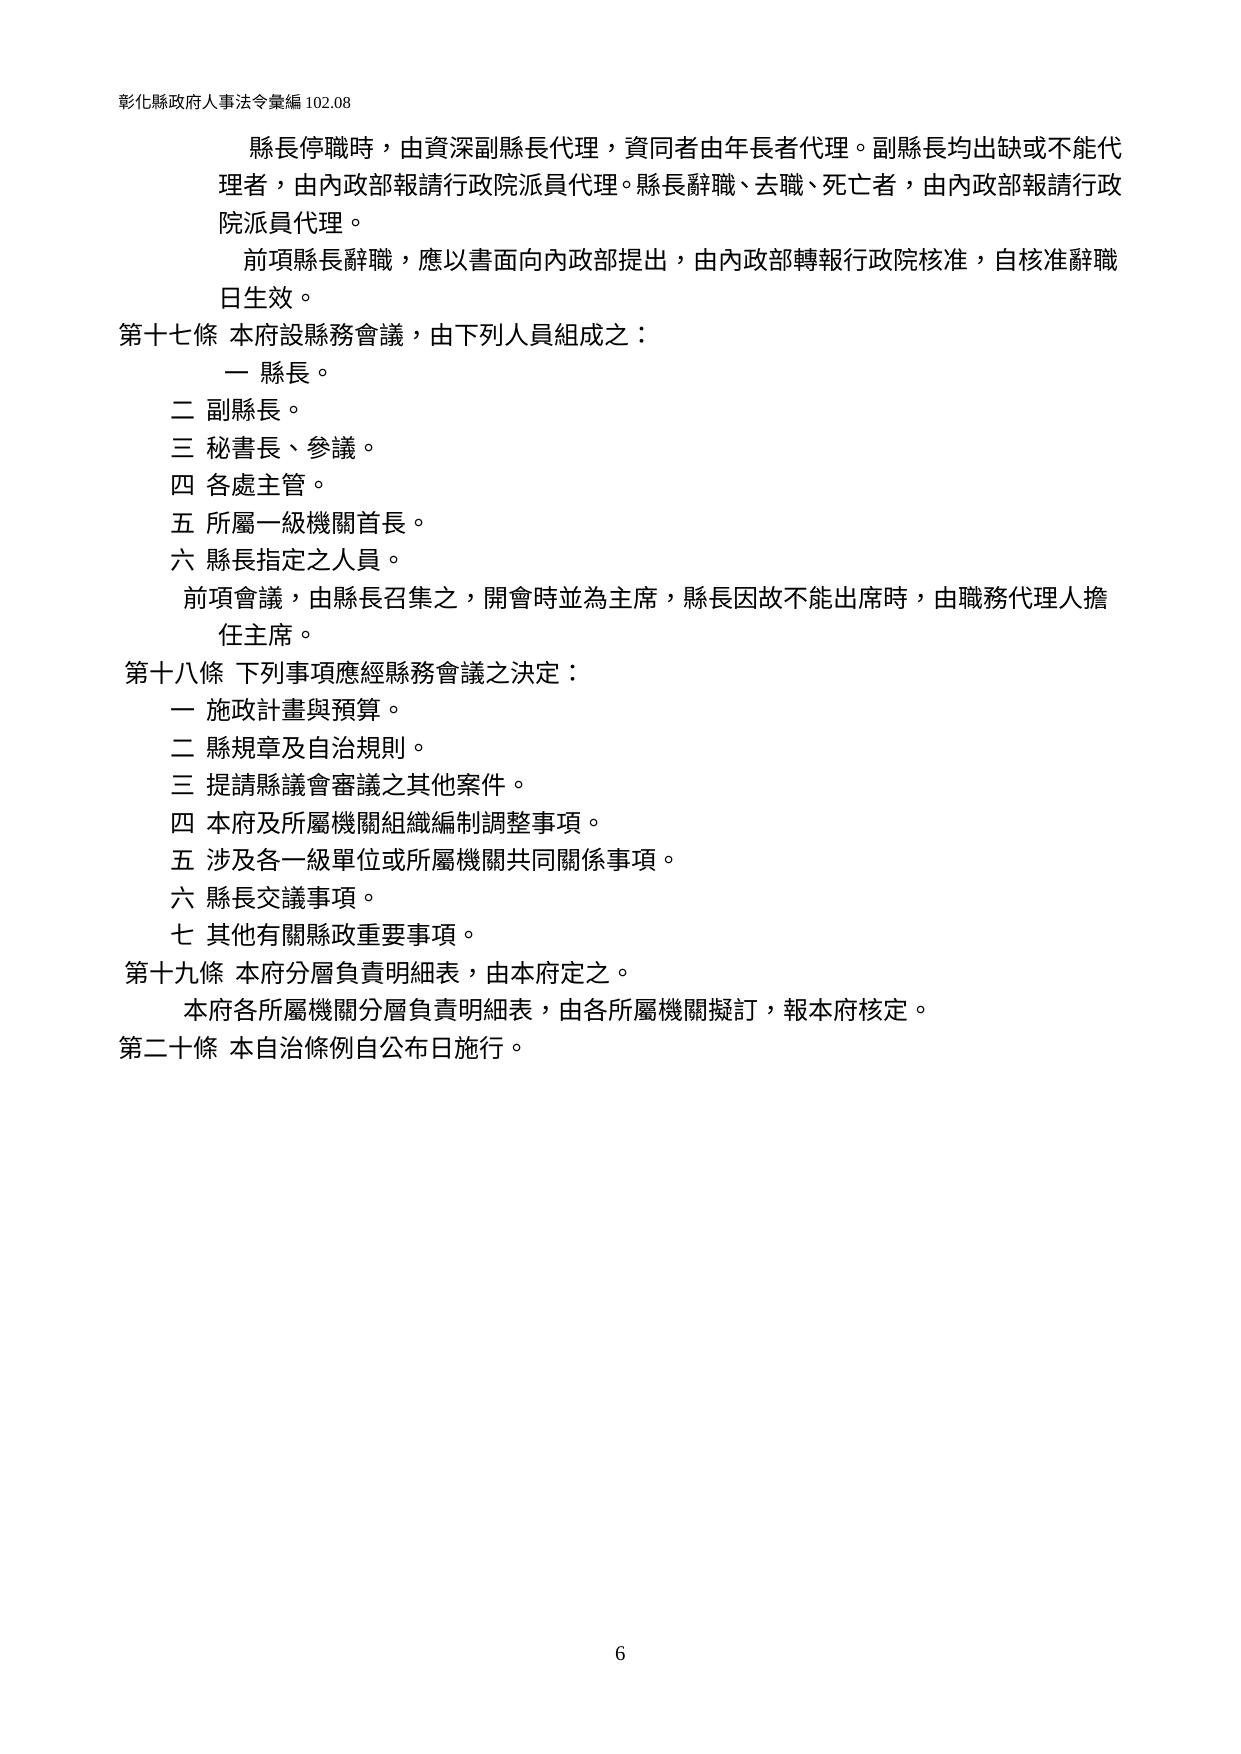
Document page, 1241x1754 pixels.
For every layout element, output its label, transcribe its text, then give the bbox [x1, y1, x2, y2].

text 三 提請縣議會審議之其他案件。 [118, 765, 1122, 802]
text 本府各所屬機關分層負責明細表，由各所屬機關擬訂，報本府核定。 [118, 990, 1122, 1027]
text 三 秘書長、參議。 [118, 427, 1122, 465]
text 一 施政計畫與預算。 [118, 690, 1122, 727]
text 第二十條 本自治條例自公布日施行。 [118, 1027, 1122, 1065]
text 五 所屬一級機關首長。 [118, 502, 1122, 540]
text 第十八條 下列事項應經縣務會議之決定： [124, 652, 1122, 690]
text 四 本府及所屬機關組織編制調整事項。 [118, 802, 1122, 840]
text 一 縣長。 [124, 352, 1122, 390]
text 六 縣長交議事項。 [118, 877, 1122, 915]
text 第十九條 本府分層負責明細表，由本府定之。 [124, 952, 1122, 990]
text 六 縣長指定之人員。 [118, 540, 1122, 577]
text 前項會議，由縣長召集之，開會時並為主席，縣長因故不能出席時，由職務代理人擔任主席。 [118, 577, 1122, 652]
text 前項縣長辭職，應以書面向內政部提出，由內政部轉報行政院核准，自核准辭職日生效。 [118, 240, 1122, 315]
text 縣長停職時，由資深副縣長代理，資同者由年長者代理。副縣長均出缺或不能代理者，由內政部報請行政院派員代理。縣長辭職、去職、死亡者，由內政部報請行政院派員代理。 [124, 127, 1122, 240]
text 四 各處主管。 [118, 465, 1122, 502]
text 五 涉及各一級單位或所屬機關共同關係事項。 [118, 840, 1122, 877]
text 二 縣規章及自治規則。 [118, 727, 1122, 765]
text 七 其他有關縣政重要事項。 [118, 915, 1122, 952]
text 第十七條 本府設縣務會議，由下列人員組成之： [118, 315, 1122, 352]
text 二 副縣長。 [118, 390, 1122, 427]
